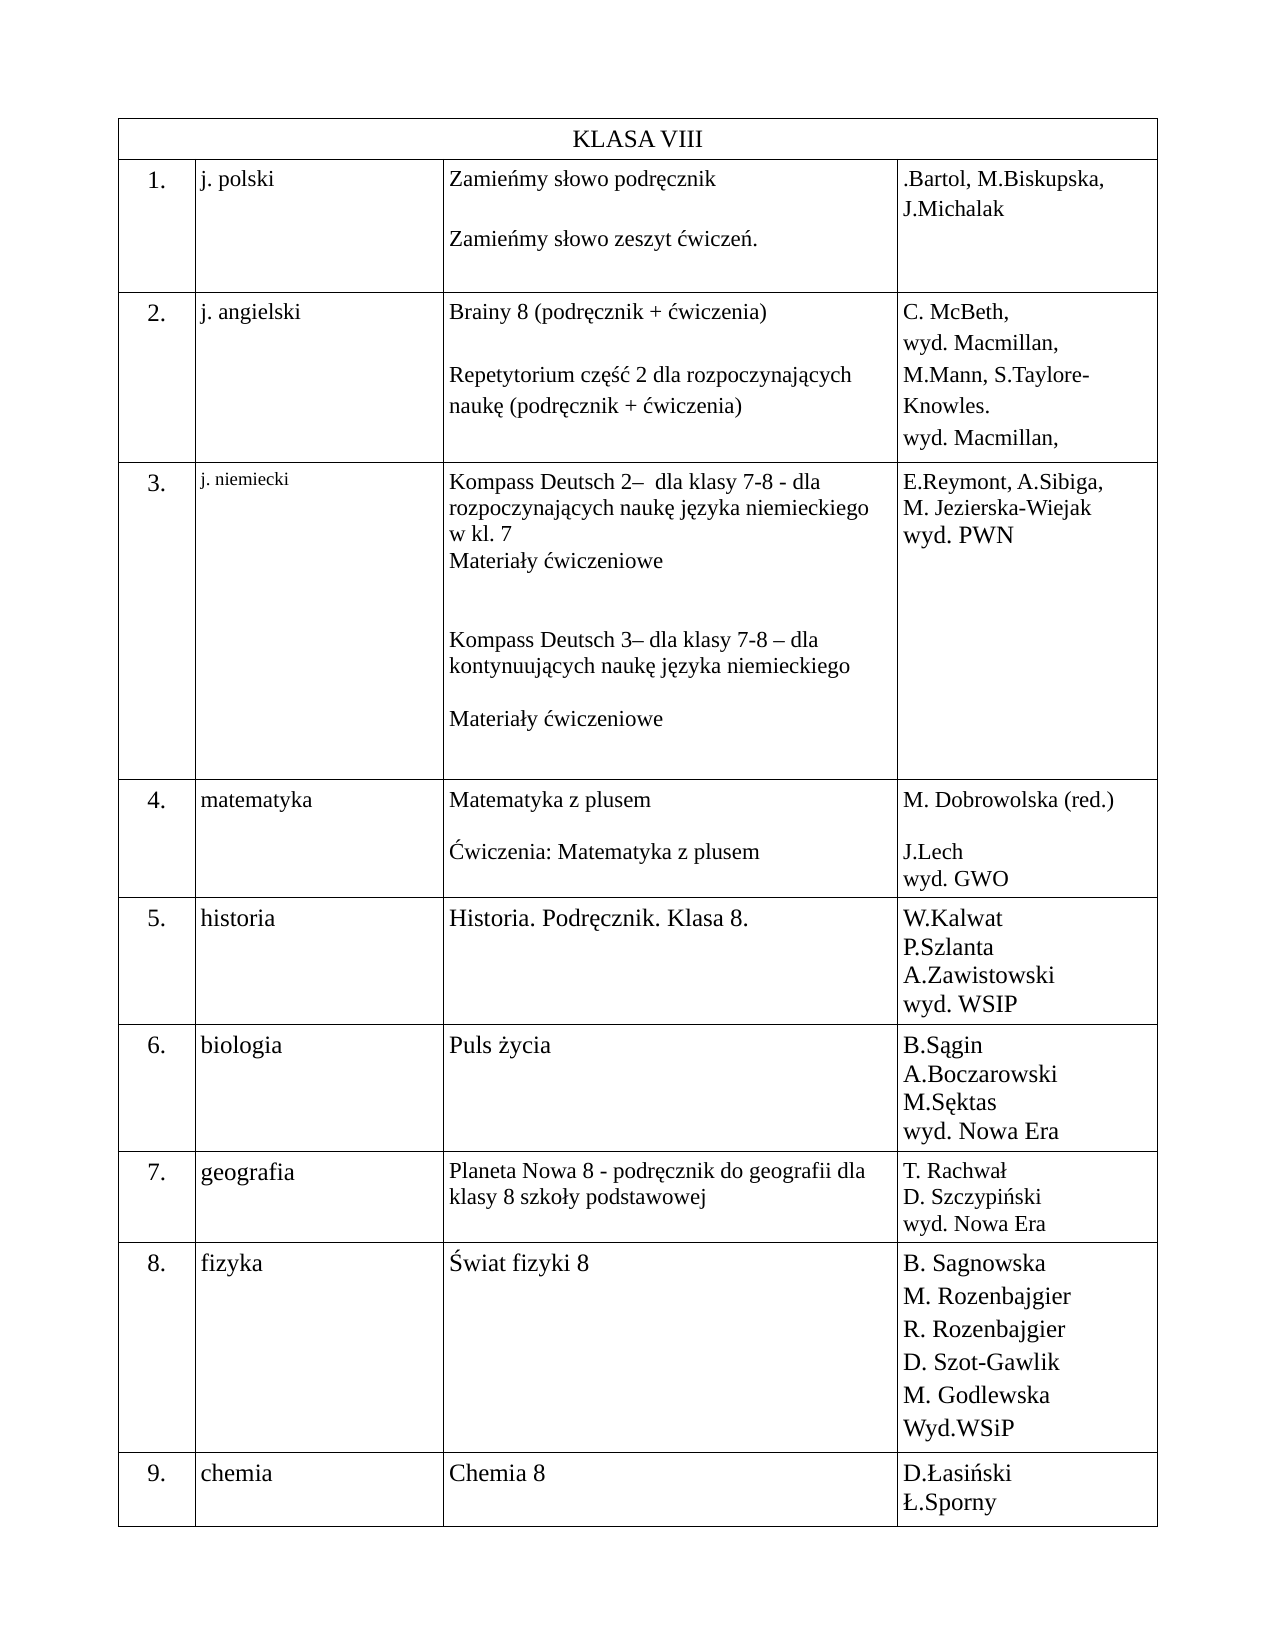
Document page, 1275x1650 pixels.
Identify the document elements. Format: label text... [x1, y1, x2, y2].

table_cell biologia [196, 1025, 443, 1151]
table_cell geografia [196, 1152, 443, 1242]
table_cell Brainy 8 (podręcznik + ćwiczenia) Repetytorium część 2 dla rozpoczynających naukę (podręcznik + ćwiczenia) [444, 293, 897, 461]
table_cell 8. [119, 1243, 195, 1452]
table_cell Kompass Deutsch 2– dla klasy 7-8 - dla rozpoczynających naukę języka niemieckiego w kl. 7 Materiały ćwiczeniowe Kompass Deutsch 3– dla klasy 7-8 – dla kontynuujących naukę języka niemieckiego Materiały ćwiczeniowe [444, 463, 897, 779]
table_cell chemia [196, 1453, 443, 1526]
table_cell 5. [119, 898, 195, 1024]
table_cell D.Łasiński Ł.Sporny [898, 1453, 1157, 1526]
table_cell M. Dobrowolska (red.) J.Lech wyd. GWO [898, 780, 1157, 897]
table_cell 1. [119, 160, 195, 292]
table_cell Puls życia [444, 1025, 897, 1151]
table_cell fizyka [196, 1243, 443, 1452]
table_cell Matematyka z plusem Ćwiczenia: Matematyka z plusem [444, 780, 897, 897]
table_cell Świat fizyki 8 [444, 1243, 897, 1452]
table_cell B. Sagnowska M. Rozenbajgier R. Rozenbajgier D. Szot-Gawlik M. Godlewska Wyd.WSiP [898, 1243, 1157, 1452]
table_cell 9. [119, 1453, 195, 1526]
table_cell Zamieńmy słowo podręcznik Zamieńmy słowo zeszyt ćwiczeń. [444, 160, 897, 292]
table_cell W.Kalwat P.Szlanta A.Zawistowski wyd. WSIP [898, 898, 1157, 1024]
table_cell Planeta Nowa 8 - podręcznik do geografii dla klasy 8 szkoły podstawowej [444, 1152, 897, 1242]
table_cell E.Reymont, A.Sibiga, M. Jezierska-Wiejak wyd. PWN [898, 463, 1157, 779]
table_cell 4. [119, 780, 195, 897]
table_cell 6. [119, 1025, 195, 1151]
table_cell B.Sągin A.Boczarowski M.Sęktas wyd. Nowa Era [898, 1025, 1157, 1151]
table_cell Chemia 8 [444, 1453, 897, 1526]
table_cell j. angielski [196, 293, 443, 461]
table_cell 3. [119, 463, 195, 779]
table_cell 7. [119, 1152, 195, 1242]
table_cell T. Rachwał D. Szczypiński wyd. Nowa Era [898, 1152, 1157, 1242]
table_cell matematyka [196, 780, 443, 897]
table_cell C. McBeth, wyd. Macmillan, M.Mann, S.Taylore-Knowles. wyd. Macmillan, [898, 293, 1157, 461]
table_cell j. niemiecki [196, 463, 443, 779]
table_cell Historia. Podręcznik. Klasa 8. [444, 898, 897, 1024]
table_cell KLASA VIII [119, 119, 1157, 159]
table_cell .Bartol, M.Biskupska, J.Michalak [898, 160, 1157, 292]
table_cell 2. [119, 293, 195, 461]
table_cell historia [196, 898, 443, 1024]
table_cell j. polski [196, 160, 443, 292]
